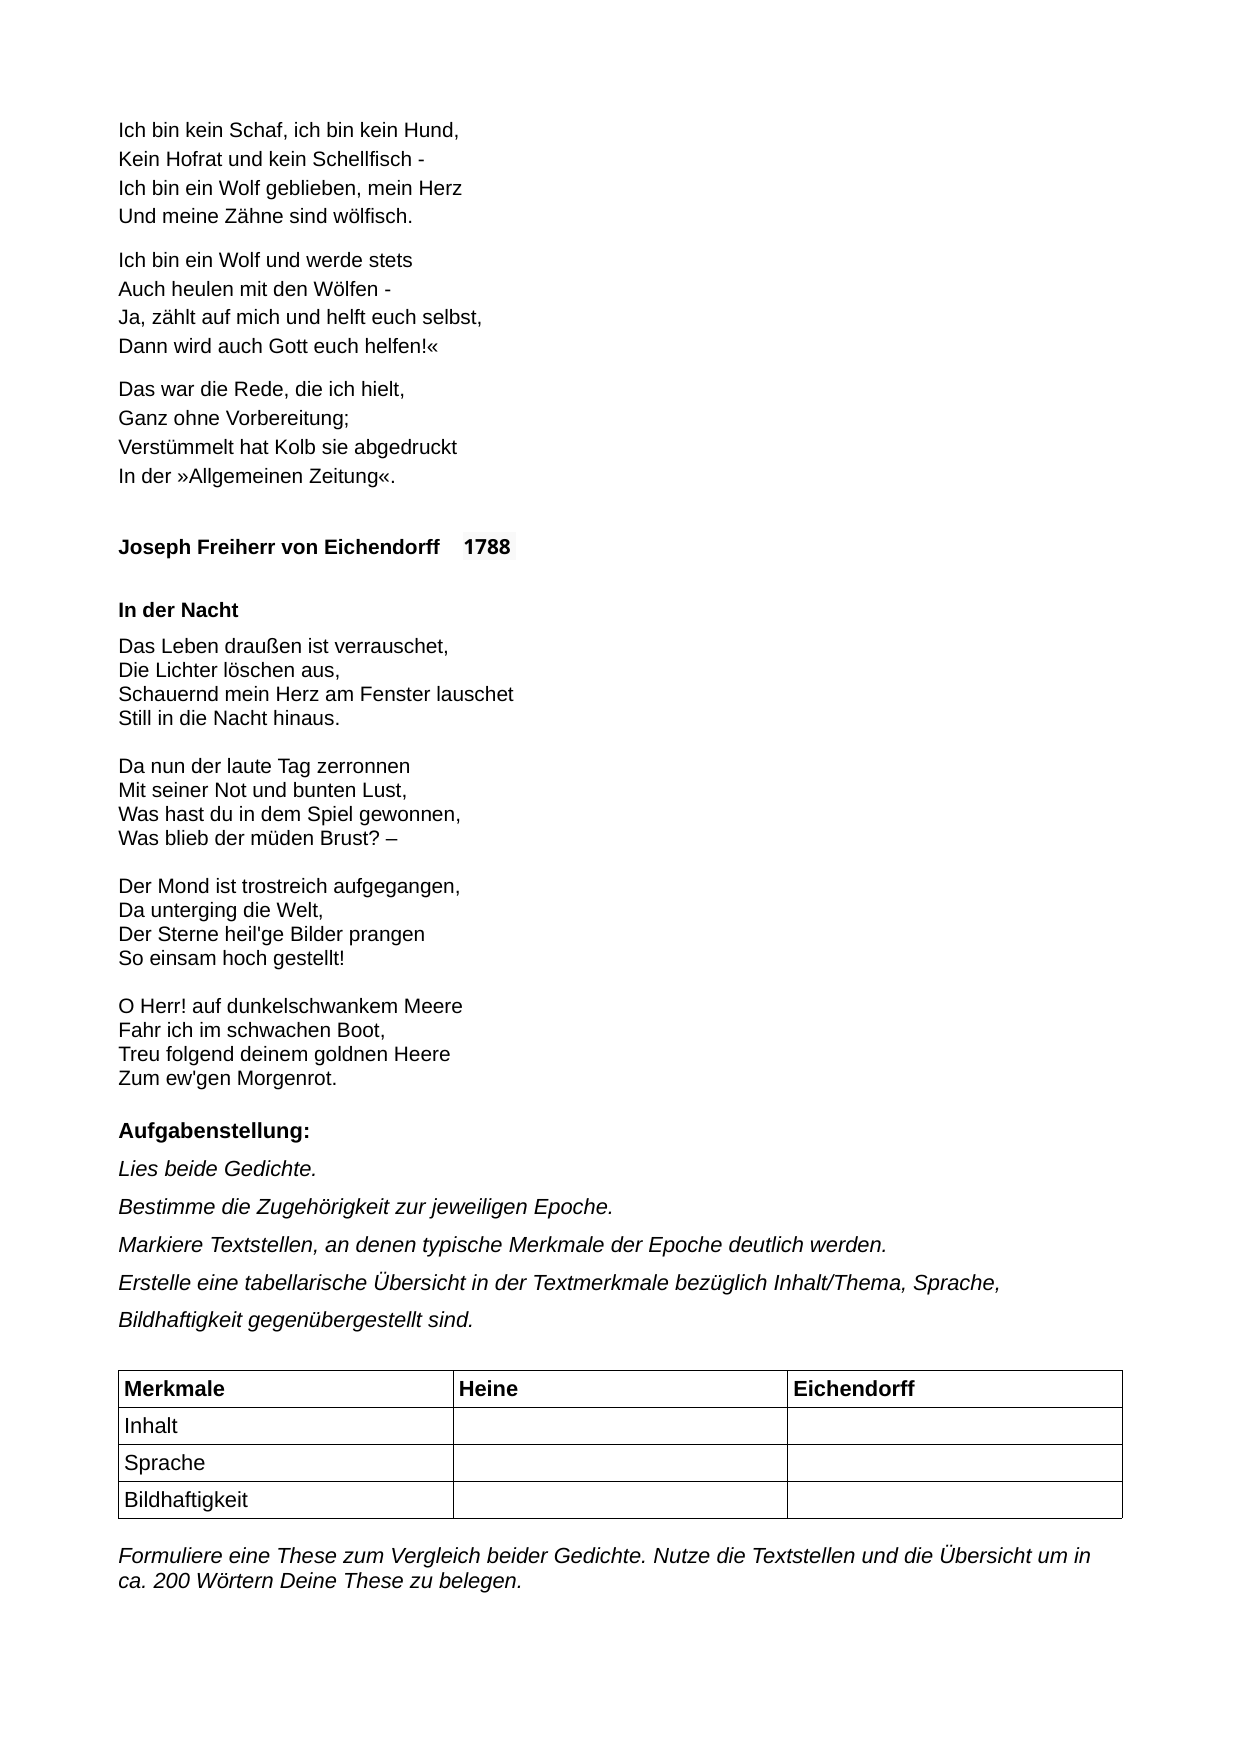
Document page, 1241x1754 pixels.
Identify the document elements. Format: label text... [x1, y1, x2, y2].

table_header Heine [454, 1371, 787, 1407]
text Lies beide Gedichte. [118, 1156, 1122, 1181]
text Das Leben draußen ist verrauschet, Die Lichter löschen aus, Schauernd mein Herz am Fenster lauschet Still in die Nacht hinaus. Da nun der laute Tag zerronnen Mit seiner Not und bunten Lust, Was hast du in dem Spiel gewonnen, Was blieb der müden Brust? – Der Mond ist trostreich aufgegangen, Da unterging die Welt, Der Sterne heil'ge Bilder prangen So einsam hoch gestellt! O Herr! auf dunkelschwankem Meere Fahr ich im schwachen Boot, Treu folgend deinem goldnen Heere Zum ew'gen Morgenrot. [118, 634, 1122, 1089]
text Das war die Rede, die ich hielt, Ganz ohne Vorbereitung; Verstümmelt hat Kolb sie abgedruckt In der »Allgemeinen Zeitung«. [118, 377, 1122, 487]
table_cell [454, 1482, 787, 1517]
table_cell Bildhaftigkeit [119, 1482, 453, 1517]
table_cell [788, 1445, 1122, 1481]
text Formuliere eine These zum Vergleich beider Gedichte. Nutze die Textstellen und die Übersicht um in ca. 200 Wörtern Deine These zu belegen. [118, 1543, 1122, 1593]
table_cell Sprache [119, 1445, 453, 1481]
subtitle In der Nacht [118, 598, 1122, 622]
text Aufgabenstellung: [118, 1118, 1122, 1143]
text Erstelle eine tabellarische Übersicht in der Textmerkmale bezüglich Inhalt/Thema, Sprache, Bildhaftigkeit gegenübergestellt sind. [118, 1269, 1122, 1332]
text Markiere Textstellen, an denen typische Merkmale der Epoche deutlich werden. [118, 1232, 1122, 1257]
text Ich bin kein Schaf, ich bin kein Hund, Kein Hofrat und kein Schellfisch - Ich bin ein Wolf geblieben, mein Herz Und meine Zähne sind wölfisch. [118, 118, 1122, 228]
table_cell [454, 1445, 787, 1481]
table_cell [788, 1482, 1122, 1517]
table_cell [788, 1408, 1122, 1444]
table_header Eichendorff [788, 1371, 1122, 1407]
text Bestimme die Zugehörigkeit zur jeweiligen Epoche. [118, 1194, 1122, 1219]
table_cell [454, 1408, 787, 1444]
subtitle Joseph Freiherr von Eichendorff 1788 [118, 532, 1122, 560]
table_cell Inhalt [119, 1408, 453, 1444]
table_header Merkmale [119, 1371, 453, 1407]
text Ich bin ein Wolf und werde stets Auch heulen mit den Wölfen - Ja, zählt auf mich und helft euch selbst, Dann wird auch Gott euch helfen!« [118, 248, 1122, 358]
